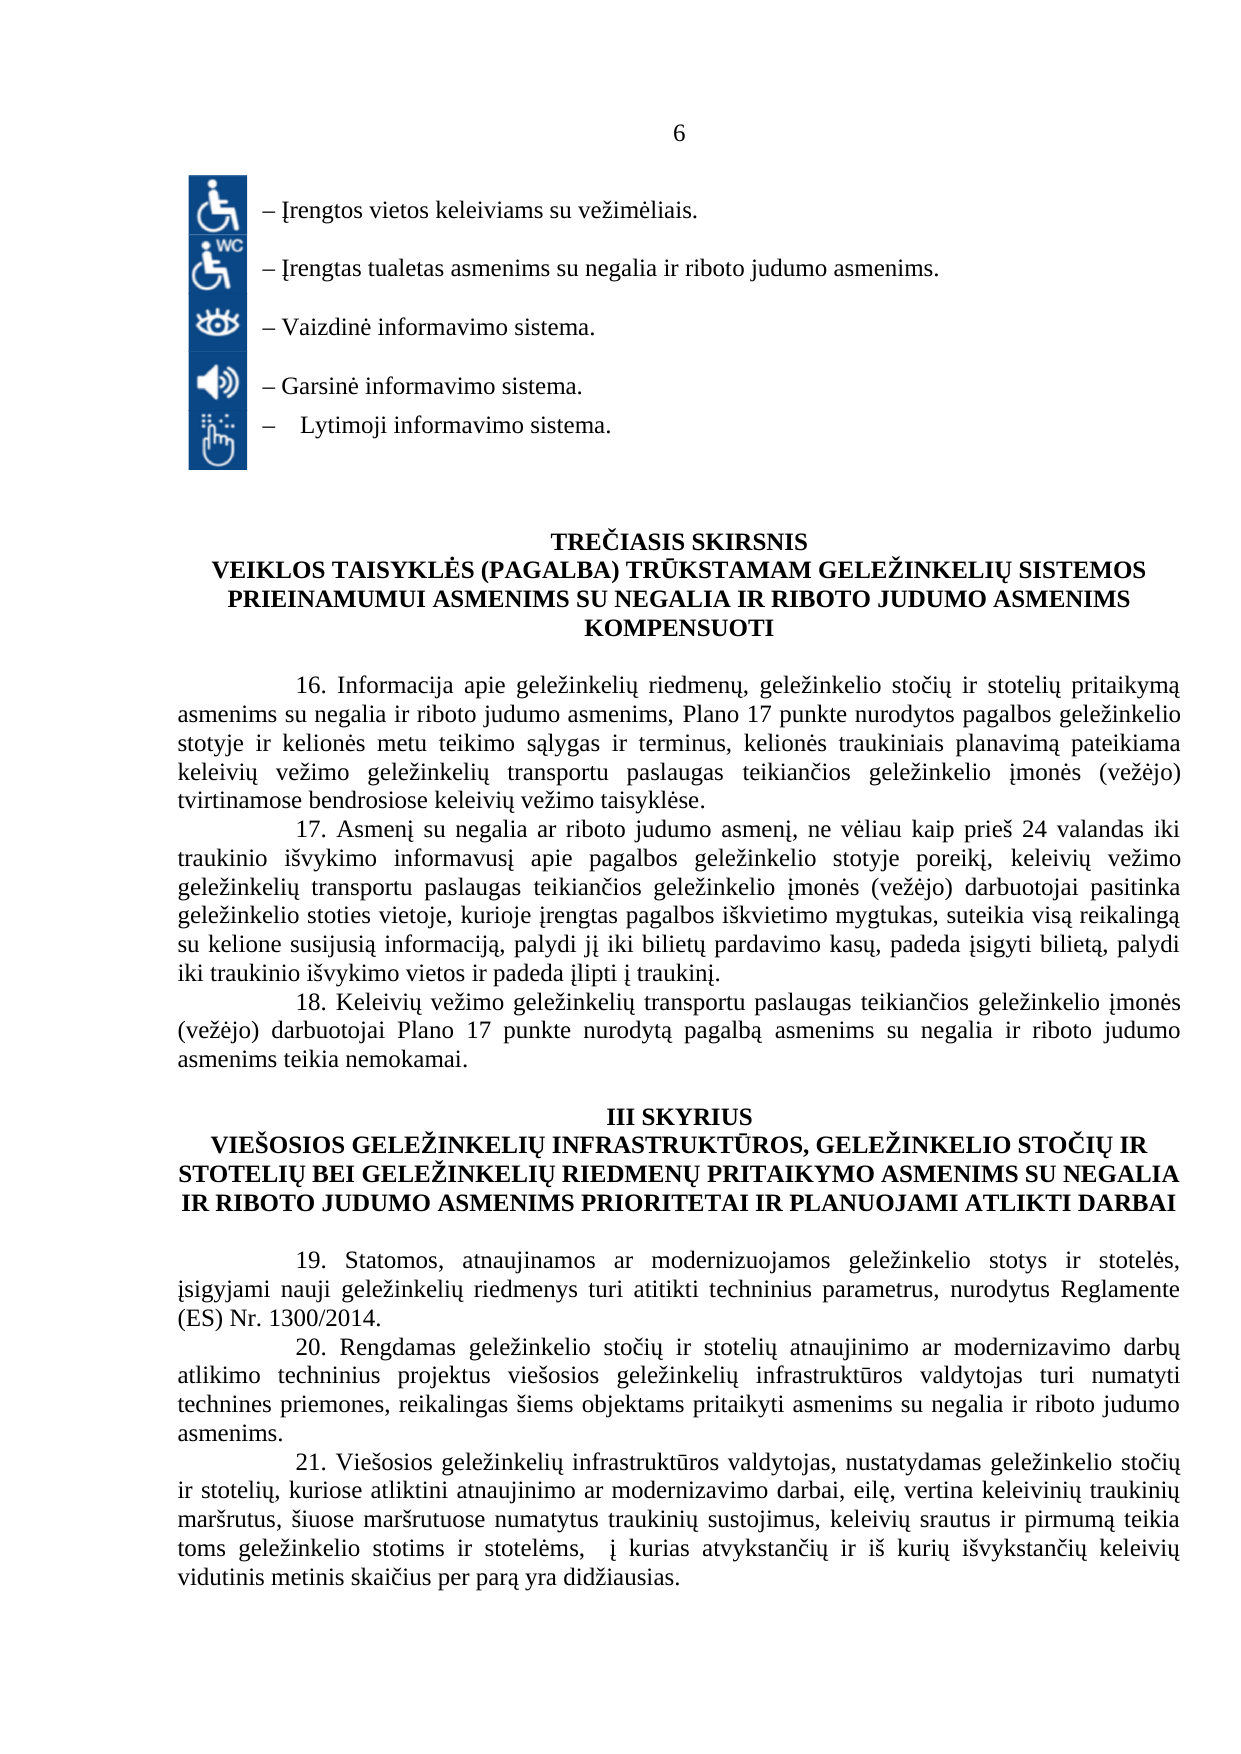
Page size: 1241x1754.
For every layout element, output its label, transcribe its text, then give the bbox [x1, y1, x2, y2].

table_cell [177, 293, 188, 352]
table_cell – Įrengtos vietos keleiviams su vežimėliais. [262, 176, 1181, 234]
text III SKYRIUS [177, 1102, 1181, 1131]
table_cell [248, 234, 262, 293]
text TREČIASIS SKIRSNIS [177, 527, 1181, 556]
text 16. Informacija apie geležinkelių riedmenų, geležinkelio stočių ir stotelių pritaikymą asmenims su negalia ir riboto judumo asmenims, Plano 17 punkte nurodytos pagalbos geležinkelio stotyje ir kelionės metu teikimo sąlygas ir terminus, kelionės traukiniais planavimą pateikiama keleivių vežimo geležinkelių transportu paslaugas teikiančios geležinkelio įmonės (vežėjo) tvirtinamose bendrosiose keleivių vežimo taisyklėse. [177, 671, 1181, 814]
text 21. Viešosios geležinkelių infrastruktūros valdytojas, nustatydamas geležinkelio stočių ir stotelių, kuriose atliktini atnaujinimo ar modernizavimo darbai, eilę, vertina keleivinių traukinių maršrutus, šiuose maršrutuose numatytus traukinių sustojimus, keleivių srautus ir pirmumą teikia toms geležinkelio stotims ir stotelėms, į kurias atvykstančių ir iš kurių išvykstančių keleivių vidutinis metinis skaičius per parą yra didžiausias. [177, 1447, 1181, 1591]
table_cell [177, 352, 188, 411]
table_cell [248, 176, 262, 234]
text 18. Keleivių vežimo geležinkelių transportu paslaugas teikiančios geležinkelio įmonės (vežėjo) darbuotojai Plano 17 punkte nurodytą pagalbą asmenims su negalia ir riboto judumo asmenims teikia nemokamai. [177, 987, 1181, 1073]
table_cell – Įrengtas tualetas asmenims su negalia ir riboto judumo asmenims. [262, 234, 1181, 293]
text 20. Rengdamas geležinkelio stočių ir stotelių atnaujinimo ar modernizavimo darbų atlikimo techninius projektus viešosios geležinkelių infrastruktūros valdytojas turi numatyti technines priemones, reikalingas šiems objektams pritaikyti asmenims su negalia ir riboto judumo asmenims. [177, 1332, 1181, 1447]
text VEIKLOS TAISYKLĖS (PAGALBA) TRŪKSTAMAM GELEŽINKELIŲ SISTEMOS PRIEINAMUMUI ASMENIMS SU NEGALIA IR RIBOTO JUDUMO ASMENIMS KOMPENSUOTI [177, 556, 1181, 642]
table_cell [248, 293, 262, 352]
table_cell [177, 411, 188, 469]
table_cell [248, 352, 262, 411]
table_cell [177, 234, 188, 293]
text VIEŠOSIOS GELEŽINKELIŲ INFRASTRUKTŪROS, GELEŽINKELIO STOČIŲ IR STOTELIŲ BEI GELEŽINKELIŲ RIEDMENŲ PRITAIKYMO ASMENIMS SU NEGALIA IR RIBOTO JUDUMO ASMENIMS PRIORITETAI IR PLANUOJAMI ATLIKTI DARBAI [177, 1131, 1181, 1217]
table_cell – Lytimoji informavimo sistema. [262, 411, 1181, 469]
table_cell – Vaizdinė informavimo sistema. [262, 293, 1181, 352]
table_cell [248, 411, 262, 469]
text 17. Asmenį su negalia ar riboto judumo asmenį, ne vėliau kaip prieš 24 valandas iki traukinio išvykimo informavusį apie pagalbos geležinkelio stotyje poreikį, keleivių vežimo geležinkelių transportu paslaugas teikiančios geležinkelio įmonės (vežėjo) darbuotojai pasitinka geležinkelio stoties vietoje, kurioje įrengtas pagalbos iškvietimo mygtukas, suteikia visą reikalingą su kelione susijusią informaciją, palydi jį iki bilietų pardavimo kasų, padeda įsigyti bilietą, palydi iki traukinio išvykimo vietos ir padeda įlipti į traukinį. [177, 814, 1181, 987]
table_cell [177, 176, 188, 234]
table_cell – Garsinė informavimo sistema. [262, 352, 1181, 411]
text 19. Statomos, atnaujinamos ar modernizuojamos geležinkelio stotys ir stotelės, įsigyjami nauji geležinkelių riedmenys turi atitikti techninius parametrus, nurodytus Reglamente (ES) Nr. 1300/2014. [177, 1246, 1181, 1332]
